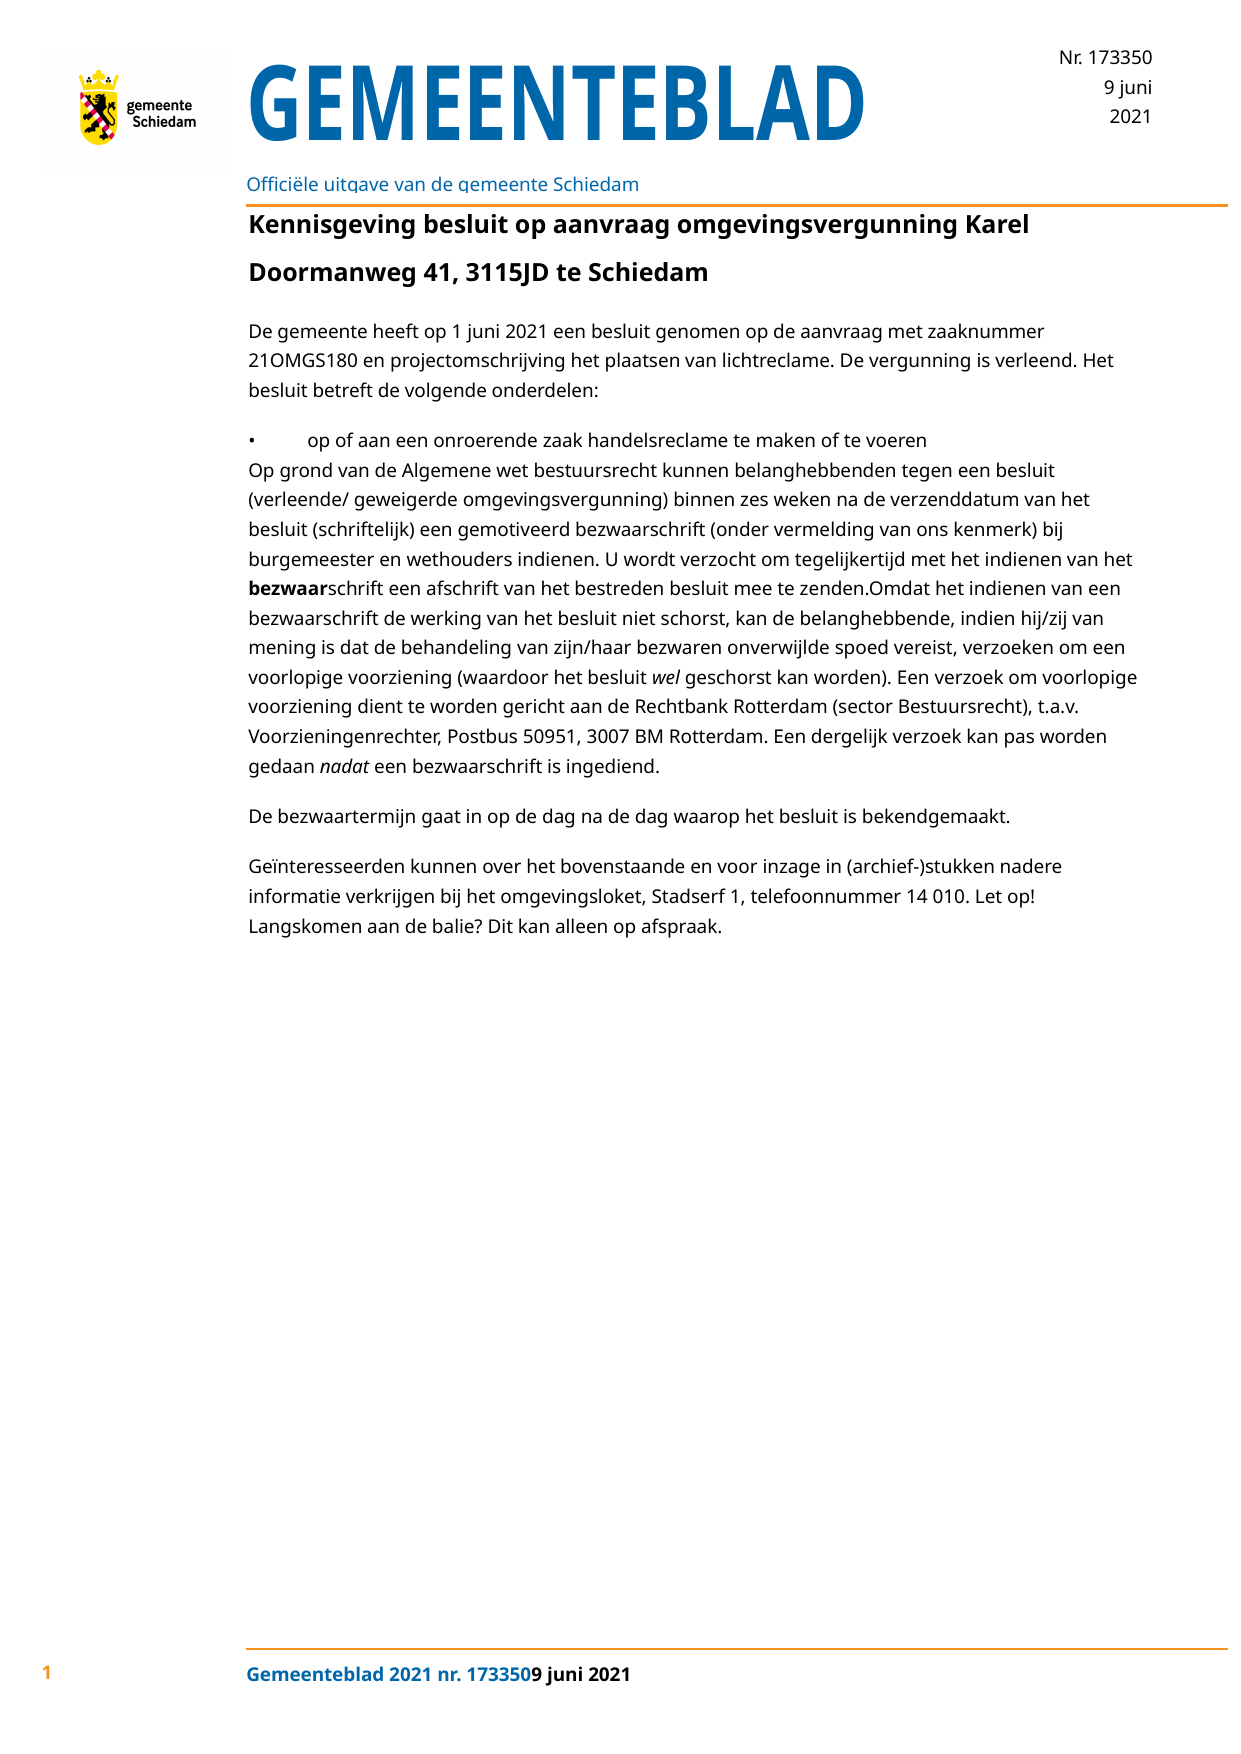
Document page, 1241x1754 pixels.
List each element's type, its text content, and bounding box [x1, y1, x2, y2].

picture [41, 47, 231, 172]
text Geïnteresseerden kunnen over het bovenstaande en voor inzage in (archief-)stukken nadere informatie verkrijgen bij het omgevingsloket, Stadserf 1, telefoonnummer 14 010. Let op! Langskomen aan de balie? Dit kan alleen op afspraak. [248, 854, 1152, 939]
text Kennisgeving besluit op aanvraag omgevingsvergunning Karel Doormanweg 41, 3115JD te Schiedam [248, 207, 1152, 288]
text De bezwaartermijn gaat in op de dag na de dag waarop het besluit is bekendgemaakt. [248, 803, 1152, 829]
text Op grond van de Algemene wet bestuursrecht kunnen belanghebbenden tegen een besluit (verleende/ geweigerde omgevingsvergunning) binnen zes weken na de verzenddatum van het besluit (schriftelijk) een gemotiveerd bezwaarschrift (onder vermelding van ons kenmerk) bij burgemeester en wethouders indienen. U wordt verzocht om tegelijkertijd met het indienen van het bezwaarschrift een afschrift van het bestreden besluit mee te zenden.Omdat het indienen van een bezwaarschrift de werking van het besluit niet schorst, kan de belanghebbende, indien hij/zij van mening is dat de behandeling van zijn/haar bezwaren onverwijlde spoed vereist, verzoeken om een voorlopige voorziening (waardoor het besluit wel geschorst kan worden). Een verzoek om voorlopige voorziening dient te worden gericht aan de Rechtbank Rotterdam (sector Bestuursrecht), t.a.v. Voorzieningenrechter, Postbus 50951, 3007 BM Rotterdam. Een dergelijk verzoek kan pas worden gedaan nadat een bezwaarschrift is ingediend. [248, 457, 1152, 779]
list op of aan een onroerende zaak handelsreclame te maken of te voeren [248, 427, 1152, 453]
text De gemeente heeft op 1 juni 2021 een besluit genomen op de aanvraag met zaaknummer 21OMGS180 en projectomschrijving het plaatsen van lichtreclame. De vergunning is verleend. Het besluit betreft de volgende onderdelen: [248, 318, 1152, 403]
